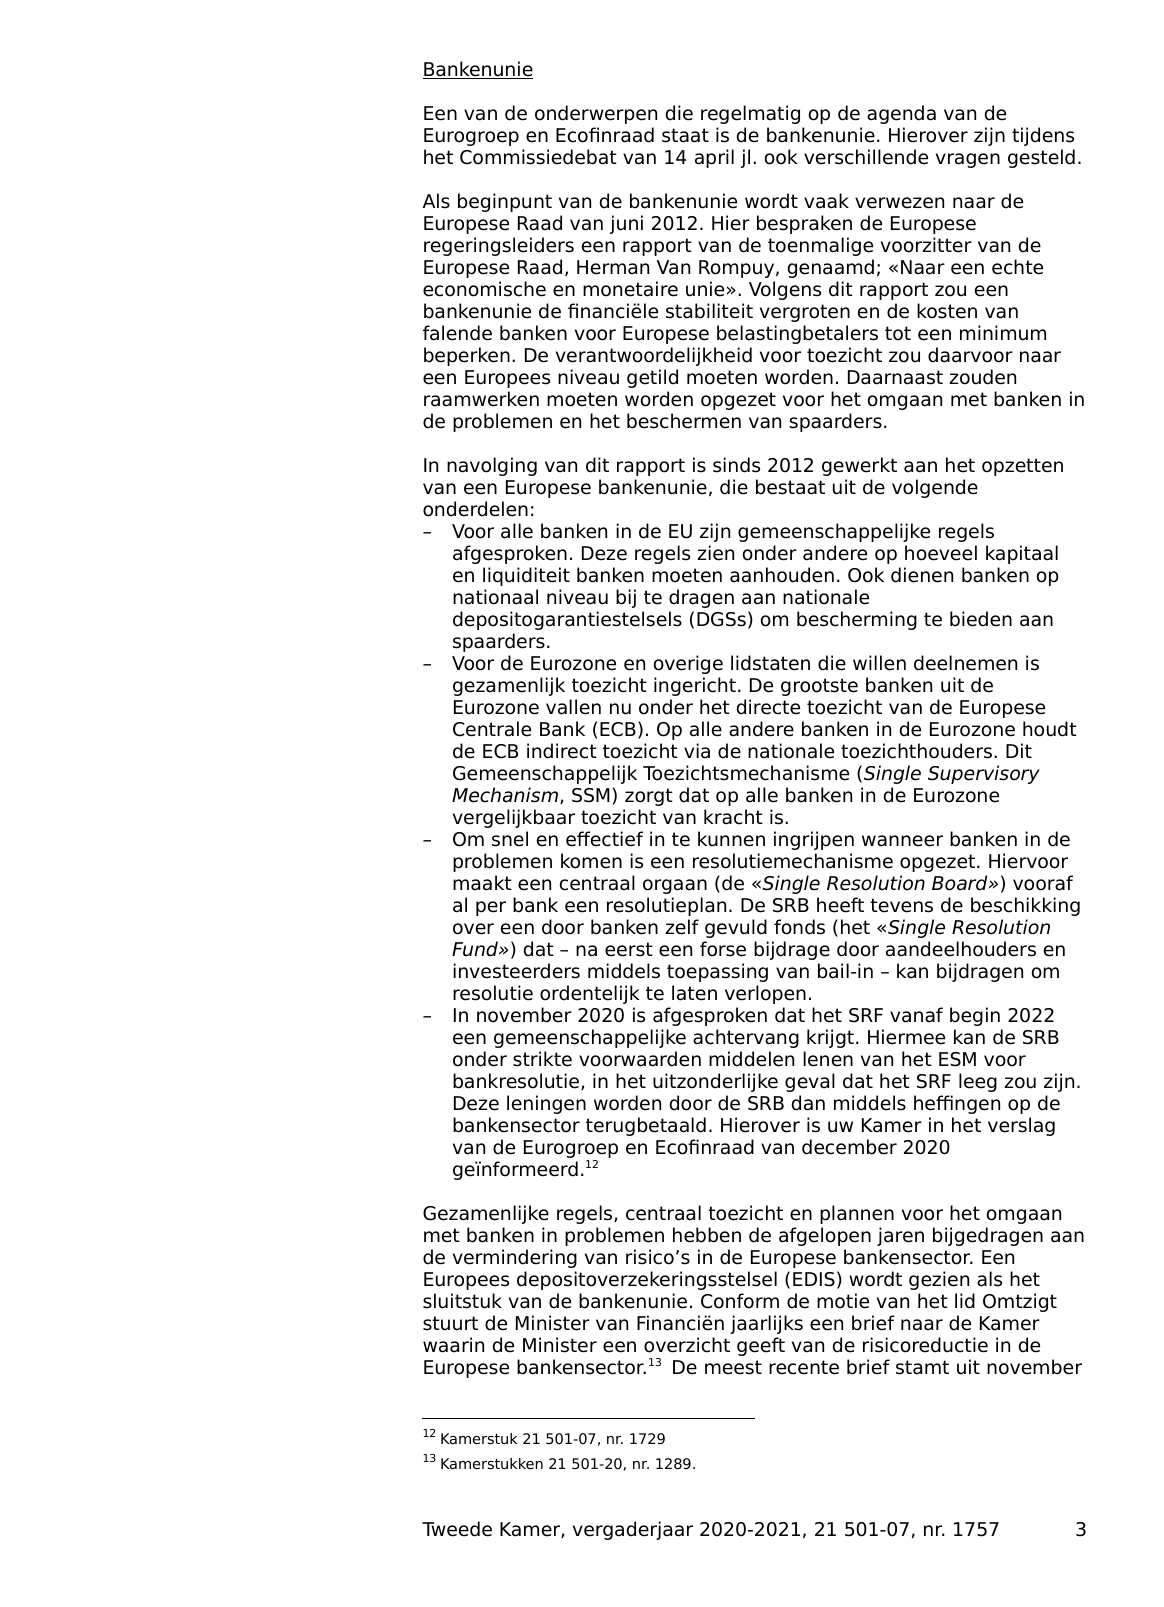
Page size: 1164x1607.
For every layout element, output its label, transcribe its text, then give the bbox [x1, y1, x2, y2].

text In navolging van dit rapport is sinds 2012 gewerkt aan het opzetten van een Europese bankenunie, die bestaat uit de volgende onderdelen: [422, 455, 1087, 521]
text – Voor alle banken in de EU zijn gemeenschappelijke regels afgesproken. Deze regels zien onder andere op hoeveel kapitaal en liquiditeit banken moeten aanhouden. Ook dienen banken op nationaal niveau bij te dragen aan nationale depositogarantiestelsels (DGSs) om bescherming te bieden aan spaarders. [422, 521, 1087, 653]
text Kamerstukken 21 501-20, nr. 1289. [422, 1452, 1087, 1474]
text – In november 2020 is afgesproken dat het SRF vanaf begin 2022 een gemeenschappelijke achtervang krijgt. Hiermee kan de SRB onder strikte voorwaarden middelen lenen van het ESM voor bankresolutie, in het uitzonderlijke geval dat het SRF leeg zou zijn. Deze leningen worden door de SRB dan middels heffingen op de bankensector terugbetaald. Hierover is uw Kamer in het verslag van de Eurogroep en Ecofinraad van december 2020 geïnformeerd. [422, 1005, 1087, 1181]
text Gezamenlijke regels, centraal toezicht en plannen voor het omgaan met banken in problemen hebben de afgelopen jaren bijgedragen aan de vermindering van risico’s in de Europese bankensector. Een Europees depositoverzekeringsstelsel (EDIS) wordt gezien als het sluitstuk van de bankenunie. Conform de motie van het lid Omtzigt stuurt de Minister van Financiën jaarlijks een brief naar de Kamer waarin de Minister een overzicht geeft van de risicoreductie in de Europese bankensector. De meest recente brief stamt uit november 2020. Jaarlijks informeren de verschillende instellingen de Ecofinraad ook over de stand van zaken ten aanzien van risicoreductie. [422, 1203, 1087, 1379]
text Een van de onderwerpen die regelmatig op de agenda van de Eurogroep en Ecofinraad staat is de bankenunie. Hierover zijn tijdens het Commissiedebat van 14 april jl. ook verschillende vragen gesteld. [422, 103, 1087, 169]
subtitle Bankenunie [422, 59, 1087, 81]
text Als beginpunt van de bankenunie wordt vaak verwezen naar de Europese Raad van juni 2012. Hier bespraken de Europese regeringsleiders een rapport van de toenmalige voorzitter van de Europese Raad, Herman Van Rompuy, genaamd; «Naar een echte economische en monetaire unie». Volgens dit rapport zou een bankenunie de financiële stabiliteit vergroten en de kosten van falende banken voor Europese belastingbetalers tot een minimum beperken. De verantwoordelijkheid voor toezicht zou daarvoor naar een Europees niveau getild moeten worden. Daarnaast zouden raamwerken moeten worden opgezet voor het omgaan met banken in de problemen en het beschermen van spaarders. [422, 191, 1087, 433]
text – Voor de Eurozone en overige lidstaten die willen deelnemen is gezamenlijk toezicht ingericht. De grootste banken uit de Eurozone vallen nu onder het directe toezicht van de Europese Centrale Bank (ECB). Op alle andere banken in de Eurozone houdt de ECB indirect toezicht via de nationale toezichthouders. Dit Gemeenschappelijk Toezichtsmechanisme (Single Supervisory Mechanism, SSM) zorgt dat op alle banken in de Eurozone vergelijkbaar toezicht van kracht is. [422, 653, 1087, 829]
text – Om snel en effectief in te kunnen ingrijpen wanneer banken in de problemen komen is een resolutiemechanisme opgezet. Hiervoor maakt een centraal orgaan (de «Single Resolution Board») vooraf al per bank een resolutieplan. De SRB heeft tevens de beschikking over een door banken zelf gevuld fonds (het «Single Resolution Fund») dat – na eerst een forse bijdrage door aandeelhouders en investeerders middels toepassing van bail-in – kan bijdragen om resolutie ordentelijk te laten verlopen. [422, 829, 1087, 1005]
text Kamerstuk 21 501-07, nr. 1729 [422, 1427, 1087, 1449]
